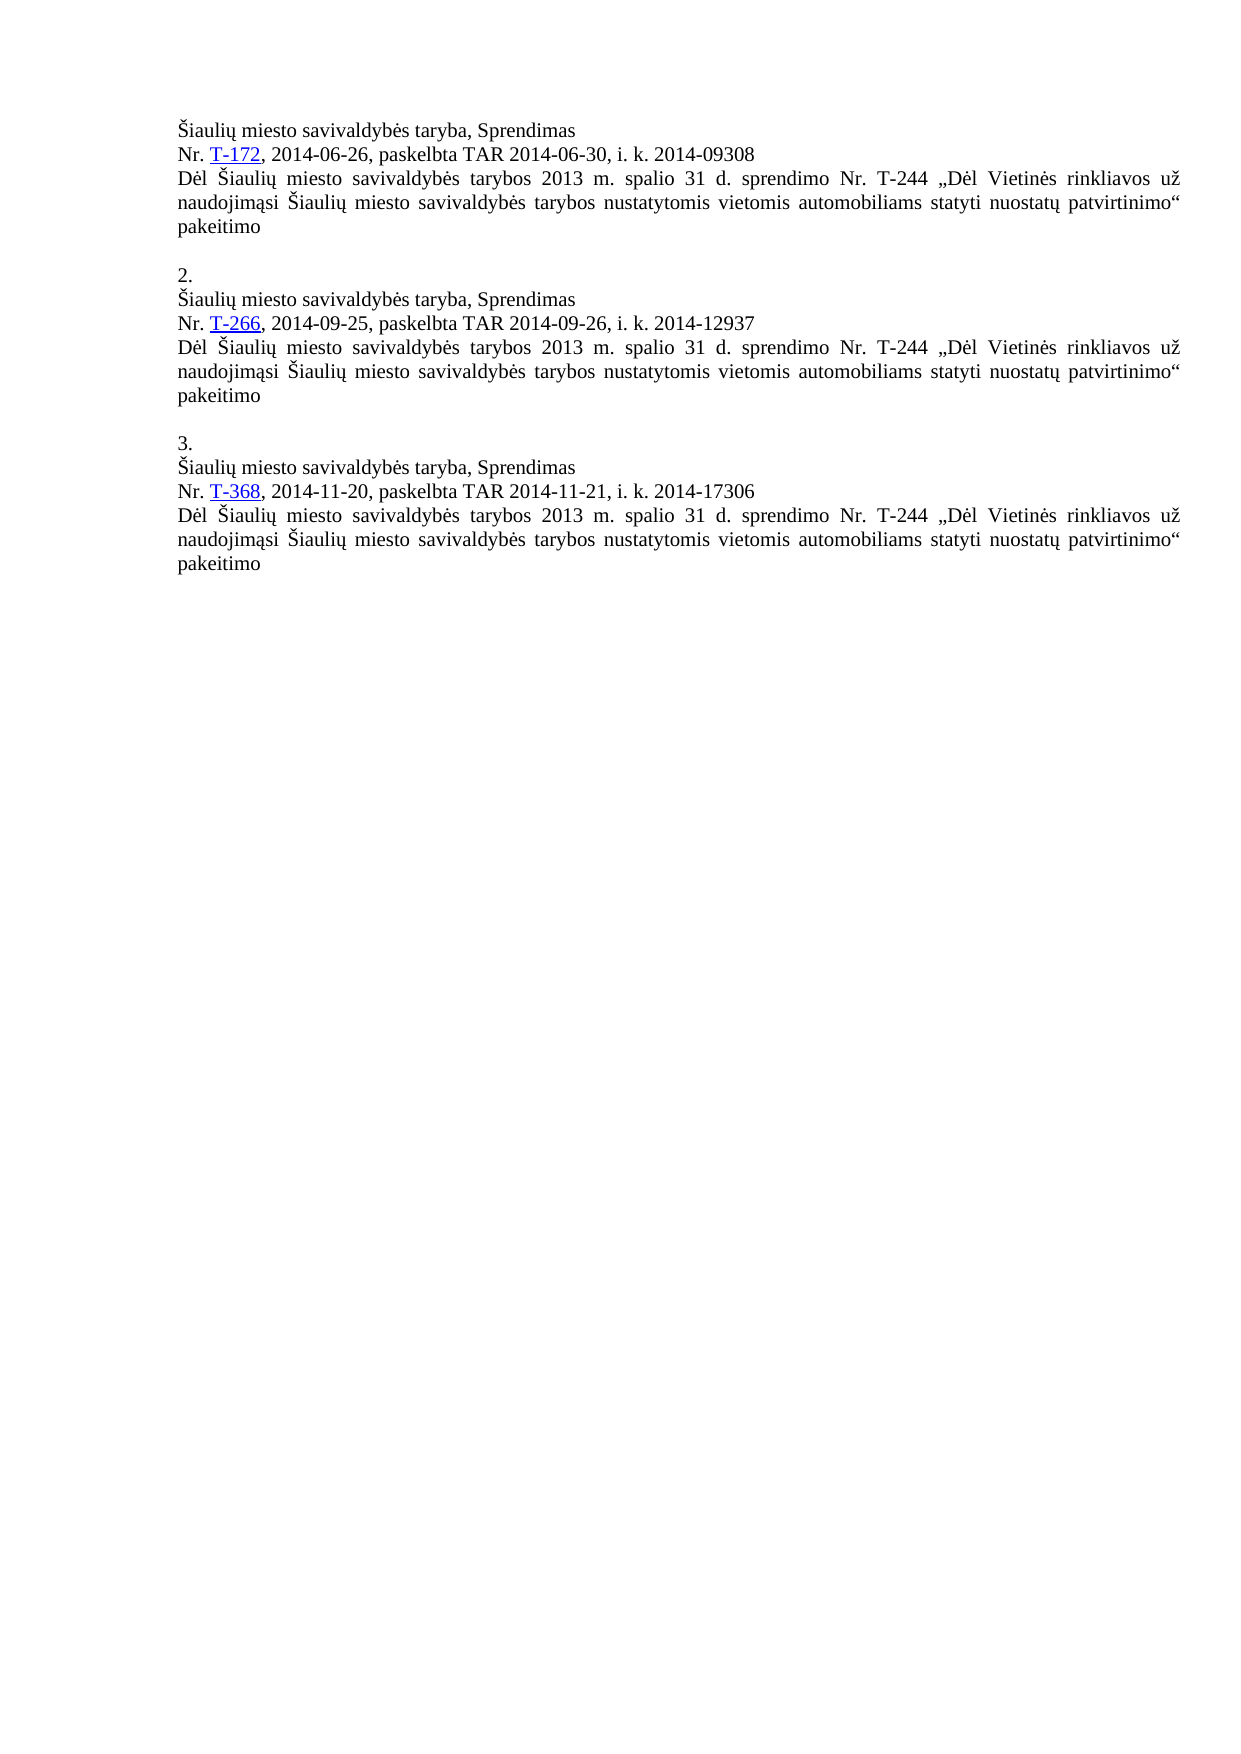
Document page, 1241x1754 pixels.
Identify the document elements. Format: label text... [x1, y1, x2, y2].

text Dėl Šiaulių miesto savivaldybės tarybos 2013 m. spalio 31 d. sprendimo Nr. T-244 „Dėl Vietinės rinkliavos už naudojimąsi Šiaulių miesto savivaldybės tarybos nustatytomis vietomis automobiliams statyti nuostatų patvirtinimo“ pakeitimo [177, 503, 1181, 575]
text Dėl Šiaulių miesto savivaldybės tarybos 2013 m. spalio 31 d. sprendimo Nr. T-244 „Dėl Vietinės rinkliavos už naudojimąsi Šiaulių miesto savivaldybės tarybos nustatytomis vietomis automobiliams statyti nuostatų patvirtinimo“ pakeitimo [177, 335, 1181, 407]
text Šiaulių miesto savivaldybės taryba, Sprendimas [177, 455, 1181, 479]
text Nr. T-368, 2014-11-20, paskelbta TAR 2014-11-21, i. k. 2014-17306 [177, 479, 1181, 503]
text 3. [177, 431, 1181, 455]
text Šiaulių miesto savivaldybės taryba, Sprendimas [177, 287, 1181, 311]
text Nr. T-172, 2014-06-26, paskelbta TAR 2014-06-30, i. k. 2014-09308 [177, 142, 1181, 166]
text Dėl Šiaulių miesto savivaldybės tarybos 2013 m. spalio 31 d. sprendimo Nr. T-244 „Dėl Vietinės rinkliavos už naudojimąsi Šiaulių miesto savivaldybės tarybos nustatytomis vietomis automobiliams statyti nuostatų patvirtinimo“ pakeitimo [177, 166, 1181, 238]
text Nr. T-266, 2014-09-25, paskelbta TAR 2014-09-26, i. k. 2014-12937 [177, 311, 1181, 335]
text 2. [177, 262, 1181, 287]
text Šiaulių miesto savivaldybės taryba, Sprendimas [177, 118, 1181, 142]
